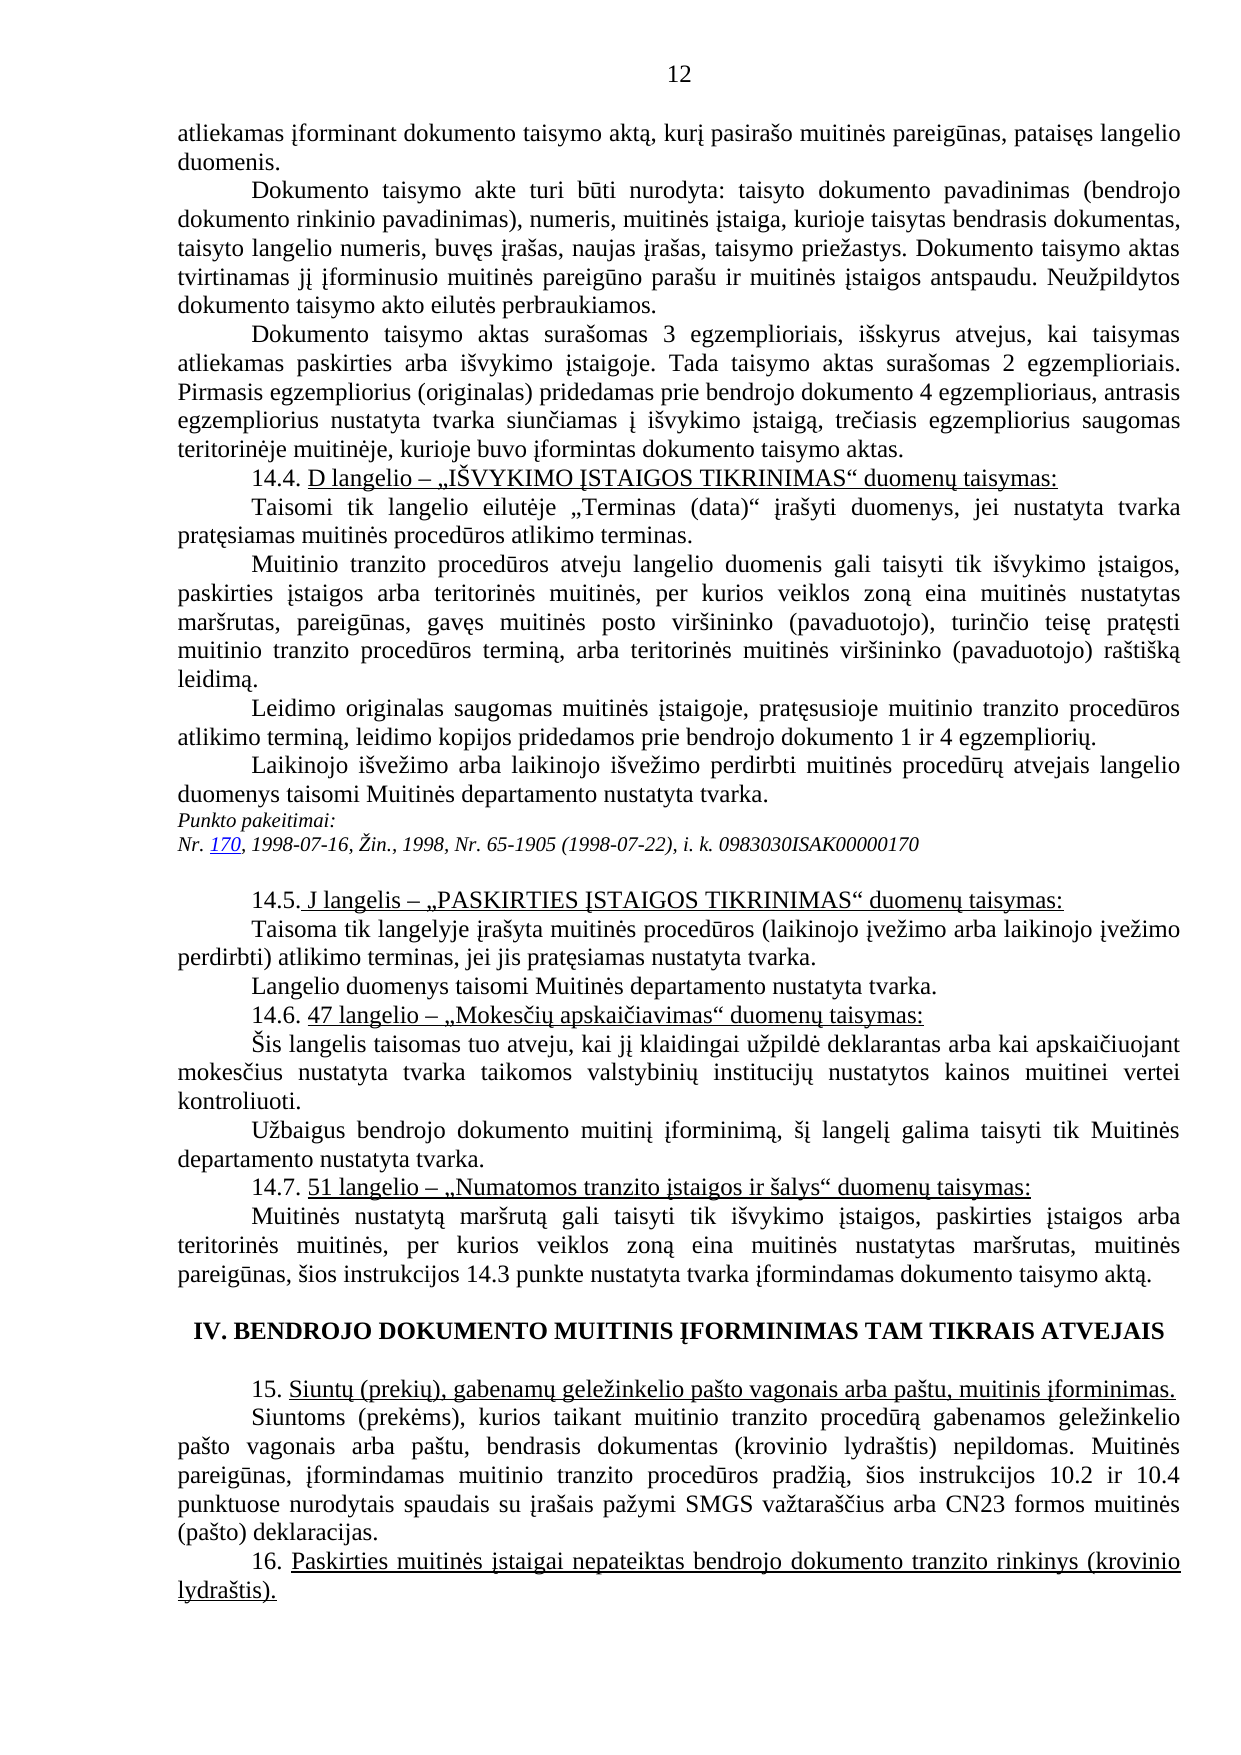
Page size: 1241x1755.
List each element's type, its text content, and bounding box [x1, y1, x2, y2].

text Laikinojo išvežimo arba laikinojo išvežimo perdirbti muitinės procedūrų atvejais langelio duomenys taisomi Muitinės departamento nustatyta tvarka. [177, 751, 1181, 808]
text Siuntoms (prekėms), kurios taikant muitinio tranzito procedūrą gabenamos geležinkelio pašto vagonais arba paštu, bendrasis dokumentas (krovinio lydraštis) nepildomas. Muitinės pareigūnas, įformindamas muitinio tranzito procedūros pradžią, šios instrukcijos 10.2 ir 10.4 punktuose nurodytais spaudais su įrašais pažymi SMGS važtaraščius arba CN23 formos muitinės (pašto) deklaracijas. [177, 1402, 1181, 1546]
text Punkto pakeitimai: [177, 808, 1181, 832]
text 14.7. 51 langelio – „Numatomos tranzito įstaigos ir šalys“ duomenų taisymas: [177, 1172, 1181, 1201]
text 14.4. D langelio – „IŠVYKIMO ĮSTAIGOS TIKRINIMAS“ duomenų taisymas: [177, 463, 1181, 492]
text 14.5. J langelis – „PASKIRTIES ĮSTAIGOS TIKRINIMAS“ duomenų taisymas: [177, 885, 1181, 914]
text Muitinės nustatytą maršrutą gali taisyti tik išvykimo įstaigos, paskirties įstaigos arba teritorinės muitinės, per kurios veiklos zoną eina muitinės nustatytas maršrutas, muitinės pareigūnas, šios instrukcijos 14.3 punkte nustatyta tvarka įformindamas dokumento taisymo aktą. [177, 1201, 1181, 1287]
text Taisoma tik langelyje įrašyta muitinės procedūros (laikinojo įvežimo arba laikinojo įvežimo perdirbti) atlikimo terminas, jei jis pratęsiamas nustatyta tvarka. [177, 914, 1181, 971]
text Langelio duomenys taisomi Muitinės departamento nustatyta tvarka. [177, 971, 1181, 1000]
text Užbaigus bendrojo dokumento muitinį įforminimą, šį langelį galima taisyti tik Muitinės departamento nustatyta tvarka. [177, 1115, 1181, 1172]
text Dokumento taisymo aktas surašomas 3 egzemplioriais, išskyrus atvejus, kai taisymas atliekamas paskirties arba išvykimo įstaigoje. Tada taisymo aktas surašomas 2 egzemplioriais. Pirmasis egzempliorius (originalas) pridedamas prie bendrojo dokumento 4 egzemplioriaus, antrasis egzempliorius nustatyta tvarka siunčiamas į išvykimo įstaigą, trečiasis egzempliorius saugomas teritorinėje muitinėje, kurioje buvo įformintas dokumento taisymo aktas. [177, 319, 1181, 463]
text atliekamas įforminant dokumento taisymo aktą, kurį pasirašo muitinės pareigūnas, pataisęs langelio duomenis. [177, 118, 1181, 176]
text IV. BENDROJO DOKUMENTO MUITINIS ĮFORMINIMAS TAM TIKRAIS ATVEJAIS [177, 1316, 1181, 1345]
text Nr. 170, 1998-07-16, Žin., 1998, Nr. 65-1905 (1998-07-22), i. k. 0983030ISAK00000170 [177, 832, 1181, 856]
text Muitinio tranzito procedūros atveju langelio duomenis gali taisyti tik išvykimo įstaigos, paskirties įstaigos arba teritorinės muitinės, per kurios veiklos zoną eina muitinės nustatytas maršrutas, pareigūnas, gavęs muitinės posto viršininko (pavaduotojo), turinčio teisę pratęsti muitinio tranzito procedūros terminą, arba teritorinės muitinės viršininko (pavaduotojo) raštišką leidimą. [177, 549, 1181, 693]
text 16. Paskirties muitinės įstaigai nepateiktas bendrojo dokumento tranzito rinkinys (krovinio lydraštis). [177, 1546, 1181, 1604]
text 14.6. 47 langelio – „Mokesčių apskaičiavimas“ duomenų taisymas: [177, 1000, 1181, 1029]
text Šis langelis taisomas tuo atveju, kai jį klaidingai užpildė deklarantas arba kai apskaičiuojant mokesčius nustatyta tvarka taikomos valstybinių institucijų nustatytos kainos muitinei vertei kontroliuoti. [177, 1029, 1181, 1115]
text Dokumento taisymo akte turi būti nurodyta: taisyto dokumento pavadinimas (bendrojo dokumento rinkinio pavadinimas), numeris, muitinės įstaiga, kurioje taisytas bendrasis dokumentas, taisyto langelio numeris, buvęs įrašas, naujas įrašas, taisymo priežastys. Dokumento taisymo aktas tvirtinamas jį įforminusio muitinės pareigūno parašu ir muitinės įstaigos antspaudu. Neužpildytos dokumento taisymo akto eilutės perbraukiamos. [177, 176, 1181, 319]
text 15. Siuntų (prekių), gabenamų geležinkelio pašto vagonais arba paštu, muitinis įforminimas. [177, 1374, 1181, 1402]
text Taisomi tik langelio eilutėje „Terminas (data)“ įrašyti duomenys, jei nustatyta tvarka pratęsiamas muitinės procedūros atlikimo terminas. [177, 492, 1181, 549]
text Leidimo originalas saugomas muitinės įstaigoje, pratęsusioje muitinio tranzito procedūros atlikimo terminą, leidimo kopijos pridedamos prie bendrojo dokumento 1 ir 4 egzempliorių. [177, 693, 1181, 751]
